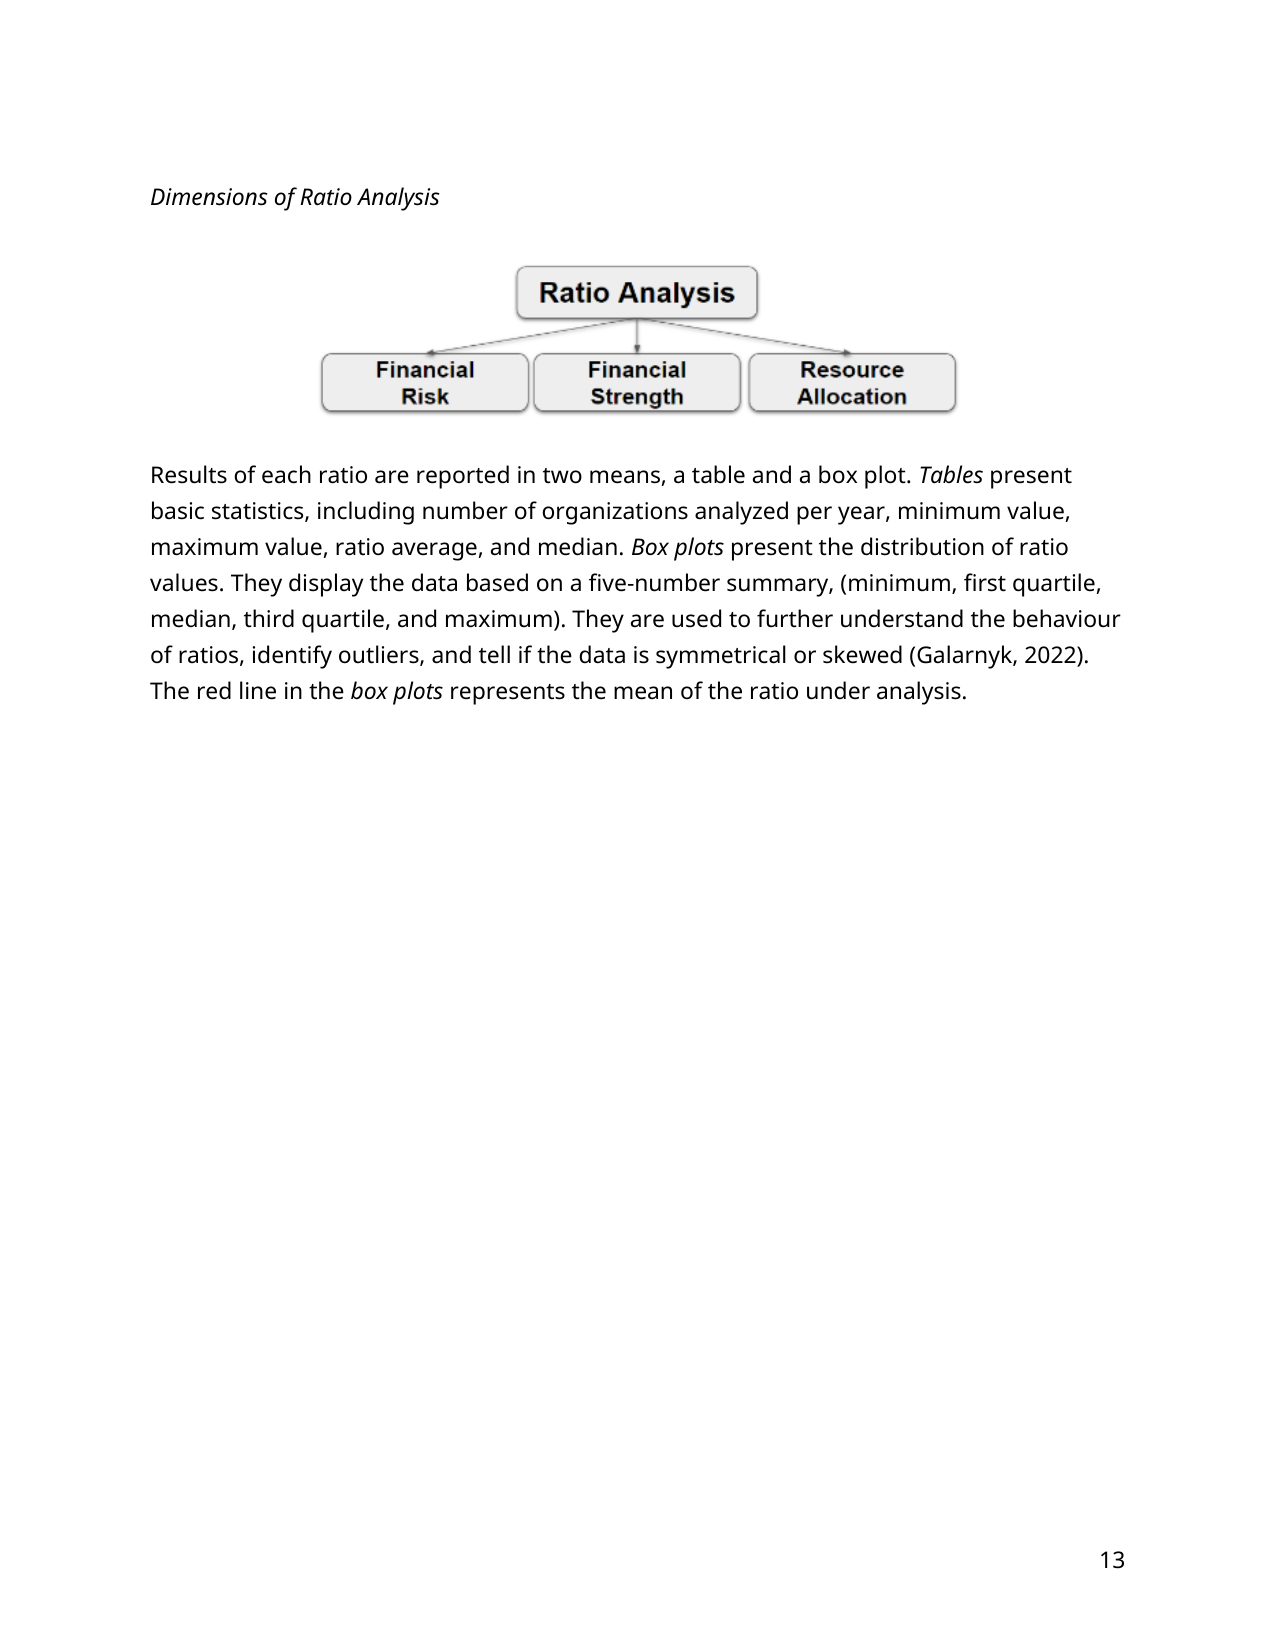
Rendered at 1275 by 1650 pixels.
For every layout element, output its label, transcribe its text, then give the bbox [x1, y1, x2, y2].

picture [855, 243, 983, 428]
text Dimensions of Ratio Analysis [150, 181, 1125, 212]
text Results of each ratio are reported in two means, a table and a box plot. Tables present basic statistics, including number of organizations analyzed per year, minimum value, maximum value, ratio average, and median. Box plots present the distribution of ratio values. They display the data based on a five-number summary, (minimum, first quartile, median, third quartile, and maximum). They are used to further understand the behaviour of ratios, identify outliers, and tell if the data is symmetrical or skewed (Galarnyk, 2022). The red line in the box plots represents the mean of the ratio under analysis. [150, 459, 1125, 706]
